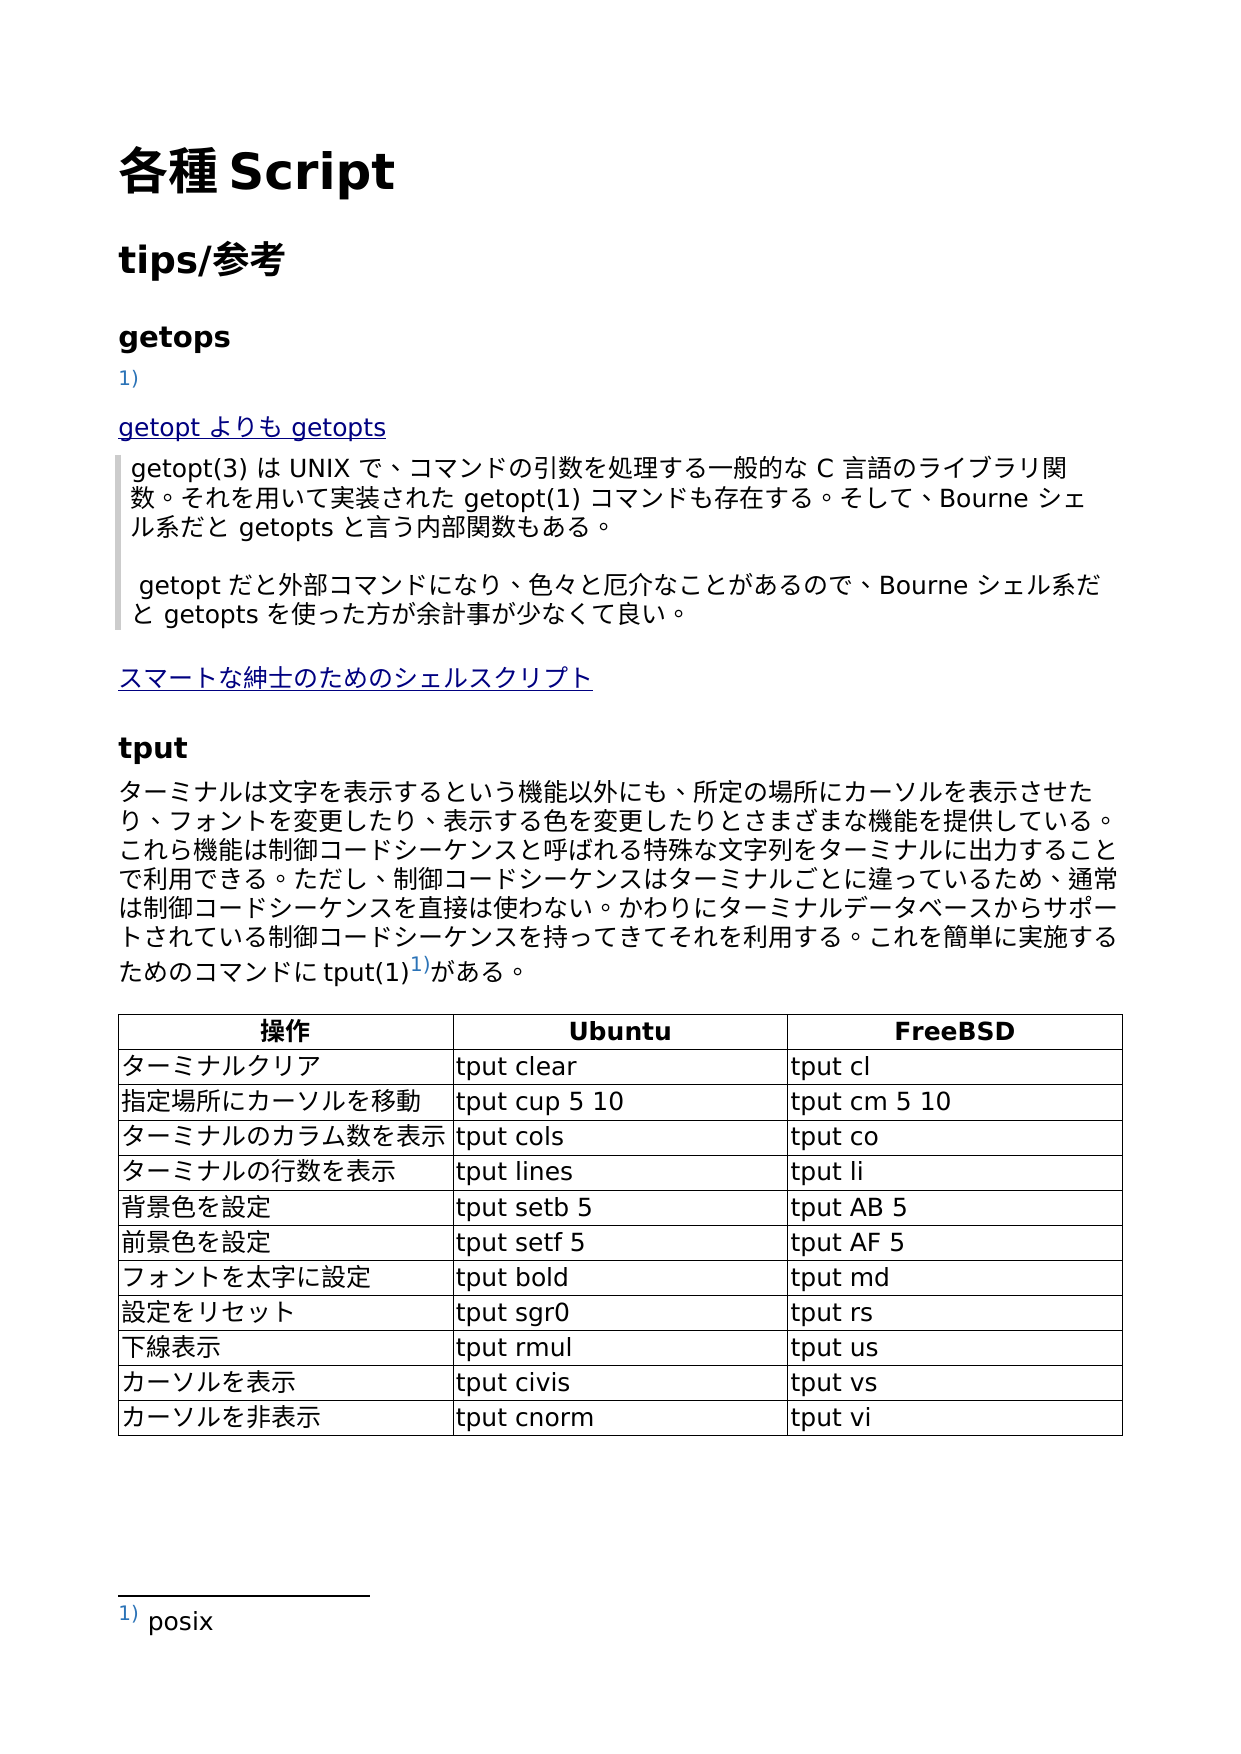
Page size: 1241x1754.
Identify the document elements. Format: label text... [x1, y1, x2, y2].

subtitle tput [118, 731, 1122, 765]
table_cell カーソルを表示 [119, 1366, 453, 1400]
table_cell tput vs [788, 1366, 1122, 1400]
table_cell tput setf 5 [454, 1226, 787, 1260]
table_cell tput AB 5 [788, 1191, 1122, 1225]
table_cell tput li [788, 1156, 1122, 1190]
table_cell tput setb 5 [454, 1191, 787, 1225]
table_cell tput lines [454, 1156, 787, 1190]
table_cell tput md [788, 1261, 1122, 1295]
table_cell 設定をリセット [119, 1296, 453, 1330]
table_cell フォントを太字に設定 [119, 1261, 453, 1295]
table_cell tput co [788, 1121, 1122, 1154]
text posix [118, 1602, 1122, 1636]
table_cell ターミナルの行数を表示 [119, 1156, 453, 1190]
table_cell カーソルを非表示 [119, 1401, 453, 1435]
table_cell tput cm 5 10 [788, 1085, 1122, 1119]
table_cell tput clear [454, 1050, 787, 1084]
table_header getopt(3) は UNIX で、コマンドの引数を処理する一般的な C 言語のライブラリ関数。それを用いて実装された getopt(1) コマンドも存在する。そして、Bourne シェル系だと getopts と言う内部関数もある。 getopt だと外部コマンドになり、色々と厄介なことがあるので、Bourne シェル系だと getopts を使った方が余計事が少なくて良い。 [121, 455, 1122, 630]
table_cell 前景色を設定 [119, 1226, 453, 1260]
table_cell tput sgr0 [454, 1296, 787, 1330]
table_cell 背景色を設定 [119, 1191, 453, 1225]
table_cell tput cols [454, 1121, 787, 1154]
table_cell ターミナルクリア [119, 1050, 453, 1084]
table_cell ターミナルのカラム数を表示 [119, 1121, 453, 1154]
table_cell tput rmul [454, 1331, 787, 1365]
text スマートな紳士のためのシェルスクリプト [118, 665, 1122, 694]
text ターミナルは文字を表示するという機能以外にも、所定の場所にカーソルを表示させたり、フォントを変更したり、表示する色を変更したりとさまざまな機能を提供している。これら機能は制御コードシーケンスと呼ばれる特殊な文字列をターミナルに出力することで利用できる。ただし、制御コードシーケンスはターミナルごとに違っているため、通常は制御コードシーケンスを直接は使わない。かわりにターミナルデータベースからサポートされている制御コードシーケンスを持ってきてそれを利用する。これを簡単に実施するためのコマンドにtput(1)1)がある。 [118, 778, 1122, 987]
table_cell tput AF 5 [788, 1226, 1122, 1260]
subtitle 各種Script [118, 143, 1122, 201]
table_cell tput us [788, 1331, 1122, 1365]
table_cell 下線表示 [119, 1331, 453, 1365]
table_header 操作 [119, 1015, 453, 1049]
table_cell tput cup 5 10 [454, 1085, 787, 1119]
table_cell 指定場所にカーソルを移動 [119, 1085, 453, 1119]
table_header FreeBSD [788, 1015, 1122, 1049]
table_cell tput cnorm [454, 1401, 787, 1435]
subtitle tips/参考 [118, 239, 1122, 282]
table_cell tput bold [454, 1261, 787, 1295]
table_cell tput cl [788, 1050, 1122, 1084]
subtitle getops [118, 320, 1122, 354]
table_cell tput vi [788, 1401, 1122, 1435]
table_header Ubuntu [454, 1015, 787, 1049]
table_cell tput rs [788, 1296, 1122, 1330]
table_cell tput civis [454, 1366, 787, 1400]
text getopt よりも getopts [118, 413, 1122, 442]
